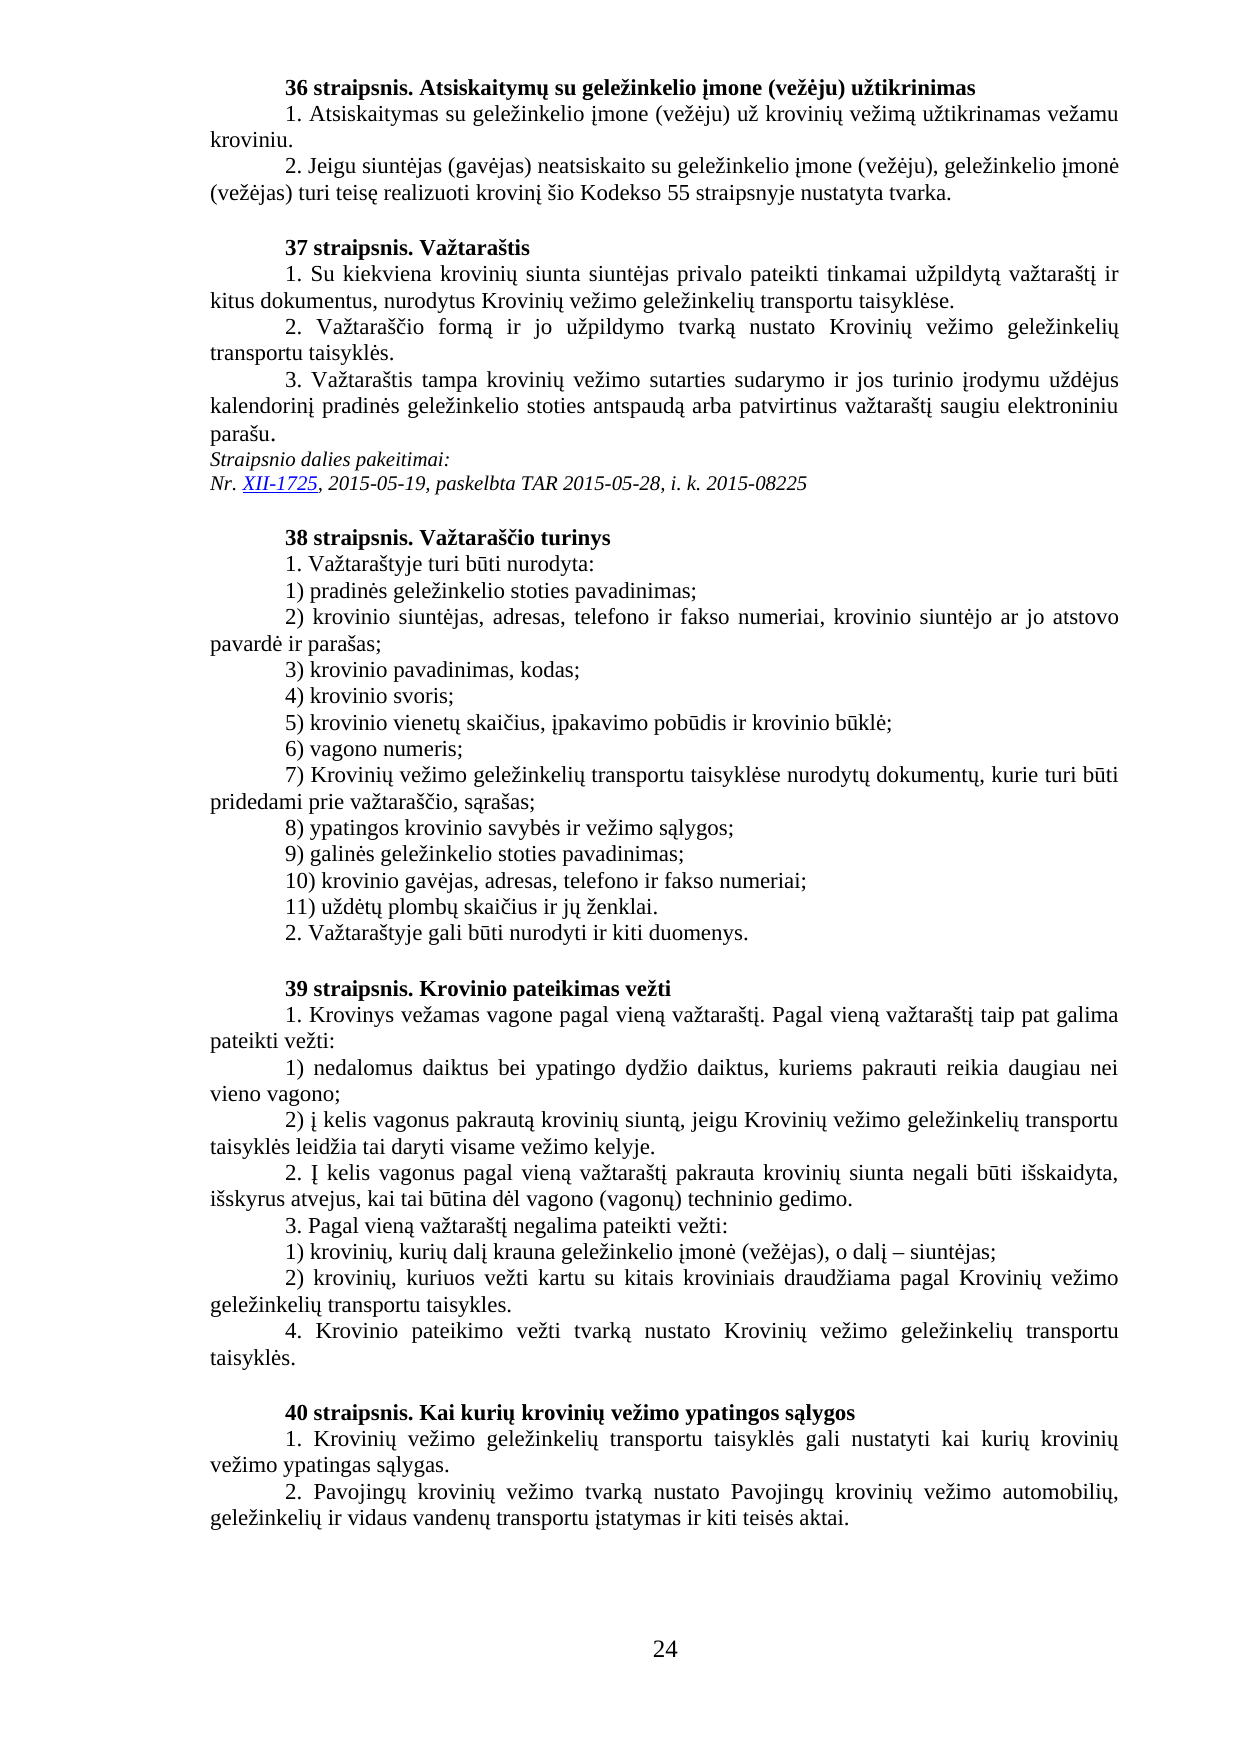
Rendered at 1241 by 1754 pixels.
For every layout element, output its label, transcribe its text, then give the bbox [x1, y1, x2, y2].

text 9) galinės geležinkelio stoties pavadinimas; [210, 840, 1120, 867]
text 1) krovinių, kurių dalį krauna geležinkelio įmonė (vežėjas), o dalį – siuntėjas; [210, 1238, 1120, 1264]
text 3. Pagal vieną važtaraštį negalima pateikti vežti: [210, 1212, 1120, 1238]
subtitle 40 straipsnis. Kai kurių krovinių vežimo ypatingos sąlygos [210, 1399, 1120, 1425]
text 2) krovinio siuntėjas, adresas, telefono ir fakso numeriai, krovinio siuntėjo ar jo atstovo pavardė ir parašas; [210, 603, 1120, 656]
text 2. Važtaraštyje gali būti nurodyti ir kiti duomenys. [210, 919, 1120, 946]
text 1. Atsiskaitymas su geležinkelio įmone (vežėju) už krovinių vežimą užtikrinamas vežamu kroviniu. [210, 100, 1120, 153]
text 2) į kelis vagonus pakrautą krovinių siuntą, jeigu Krovinių vežimo geležinkelių transportu taisyklės leidžia tai daryti visame vežimo kelyje. [210, 1106, 1120, 1159]
text 8) ypatingos krovinio savybės ir vežimo sąlygos; [210, 814, 1120, 840]
text 4. Krovinio pateikimo vežti tvarką nustato Krovinių vežimo geležinkelių transportu taisyklės. [210, 1317, 1120, 1370]
text 3. Važtaraštis tampa krovinių vežimo sutarties sudarymo ir jos turinio įrodymu uždėjus kalendorinį pradinės geležinkelio stoties antspaudą arba patvirtinus važtaraštį saugiu elektroniniu parašu. [210, 366, 1120, 447]
text 2. Pavojingų krovinių vežimo tvarką nustato Pavojingų krovinių vežimo automobilių, geležinkelių ir vidaus vandenų transportu įstatymas ir kiti teisės aktai. [210, 1478, 1120, 1530]
subtitle 39 straipsnis. Krovinio pateikimas vežti [210, 974, 1120, 1001]
text 1. Krovinys vežamas vagone pagal vieną važtaraštį. Pagal vieną važtaraštį taip pat galima pateikti vežti: [210, 1001, 1120, 1054]
text 2. Važtaraščio formą ir jo užpildymo tvarką nustato Krovinių vežimo geležinkelių transportu taisyklės. [210, 313, 1120, 366]
text 3) krovinio pavadinimas, kodas; [210, 656, 1120, 682]
subtitle 38 straipsnis. Važtaraščio turinys [210, 524, 1120, 551]
text 2) krovinių, kuriuos vežti kartu su kitais kroviniais draudžiama pagal Krovinių vežimo geležinkelių transportu taisykles. [210, 1264, 1120, 1317]
text 4) krovinio svoris; [210, 682, 1120, 709]
text Straipsnio dalies pakeitimai: [210, 447, 1120, 471]
text 1. Krovinių vežimo geležinkelių transportu taisyklės gali nustatyti kai kurių krovinių vežimo ypatingas sąlygas. [210, 1425, 1120, 1478]
text 5) krovinio vienetų skaičius, įpakavimo pobūdis ir krovinio būklė; [210, 709, 1120, 735]
text 1) pradinės geležinkelio stoties pavadinimas; [210, 577, 1120, 603]
subtitle 36 straipsnis. Atsiskaitymų su geležinkelio įmone (vežėju) užtikrinimas [210, 73, 1120, 100]
text 10) krovinio gavėjas, adresas, telefono ir fakso numeriai; [210, 867, 1120, 893]
text 1. Su kiekviena krovinių siunta siuntėjas privalo pateikti tinkamai užpildytą važtaraštį ir kitus dokumentus, nurodytus Krovinių vežimo geležinkelių transportu taisyklėse. [210, 260, 1120, 313]
text 2. Jeigu siuntėjas (gavėjas) neatsiskaito su geležinkelio įmone (vežėju), geležinkelio įmonė (vežėjas) turi teisę realizuoti krovinį šio Kodekso 55 straipsnyje nustatyta tvarka. [210, 153, 1120, 205]
subtitle 37 straipsnis. Važtaraštis [210, 234, 1120, 260]
text 11) uždėtų plombų skaičius ir jų ženklai. [210, 893, 1120, 919]
text 1) nedalomus daiktus bei ypatingo dydžio daiktus, kuriems pakrauti reikia daugiau nei vieno vagono; [210, 1054, 1120, 1106]
text 7) Krovinių vežimo geležinkelių transportu taisyklėse nurodytų dokumentų, kurie turi būti pridedami prie važtaraščio, sąrašas; [210, 761, 1120, 814]
text 6) vagono numeris; [210, 735, 1120, 761]
text 1. Važtaraštyje turi būti nurodyta: [210, 551, 1120, 577]
text 2. Į kelis vagonus pagal vieną važtaraštį pakrauta krovinių siunta negali būti išskaidyta, išskyrus atvejus, kai tai būtina dėl vagono (vagonų) techninio gedimo. [210, 1159, 1120, 1212]
text Nr. XII-1725, 2015-05-19, paskelbta TAR 2015-05-28, i. k. 2015-08225 [210, 471, 1120, 495]
